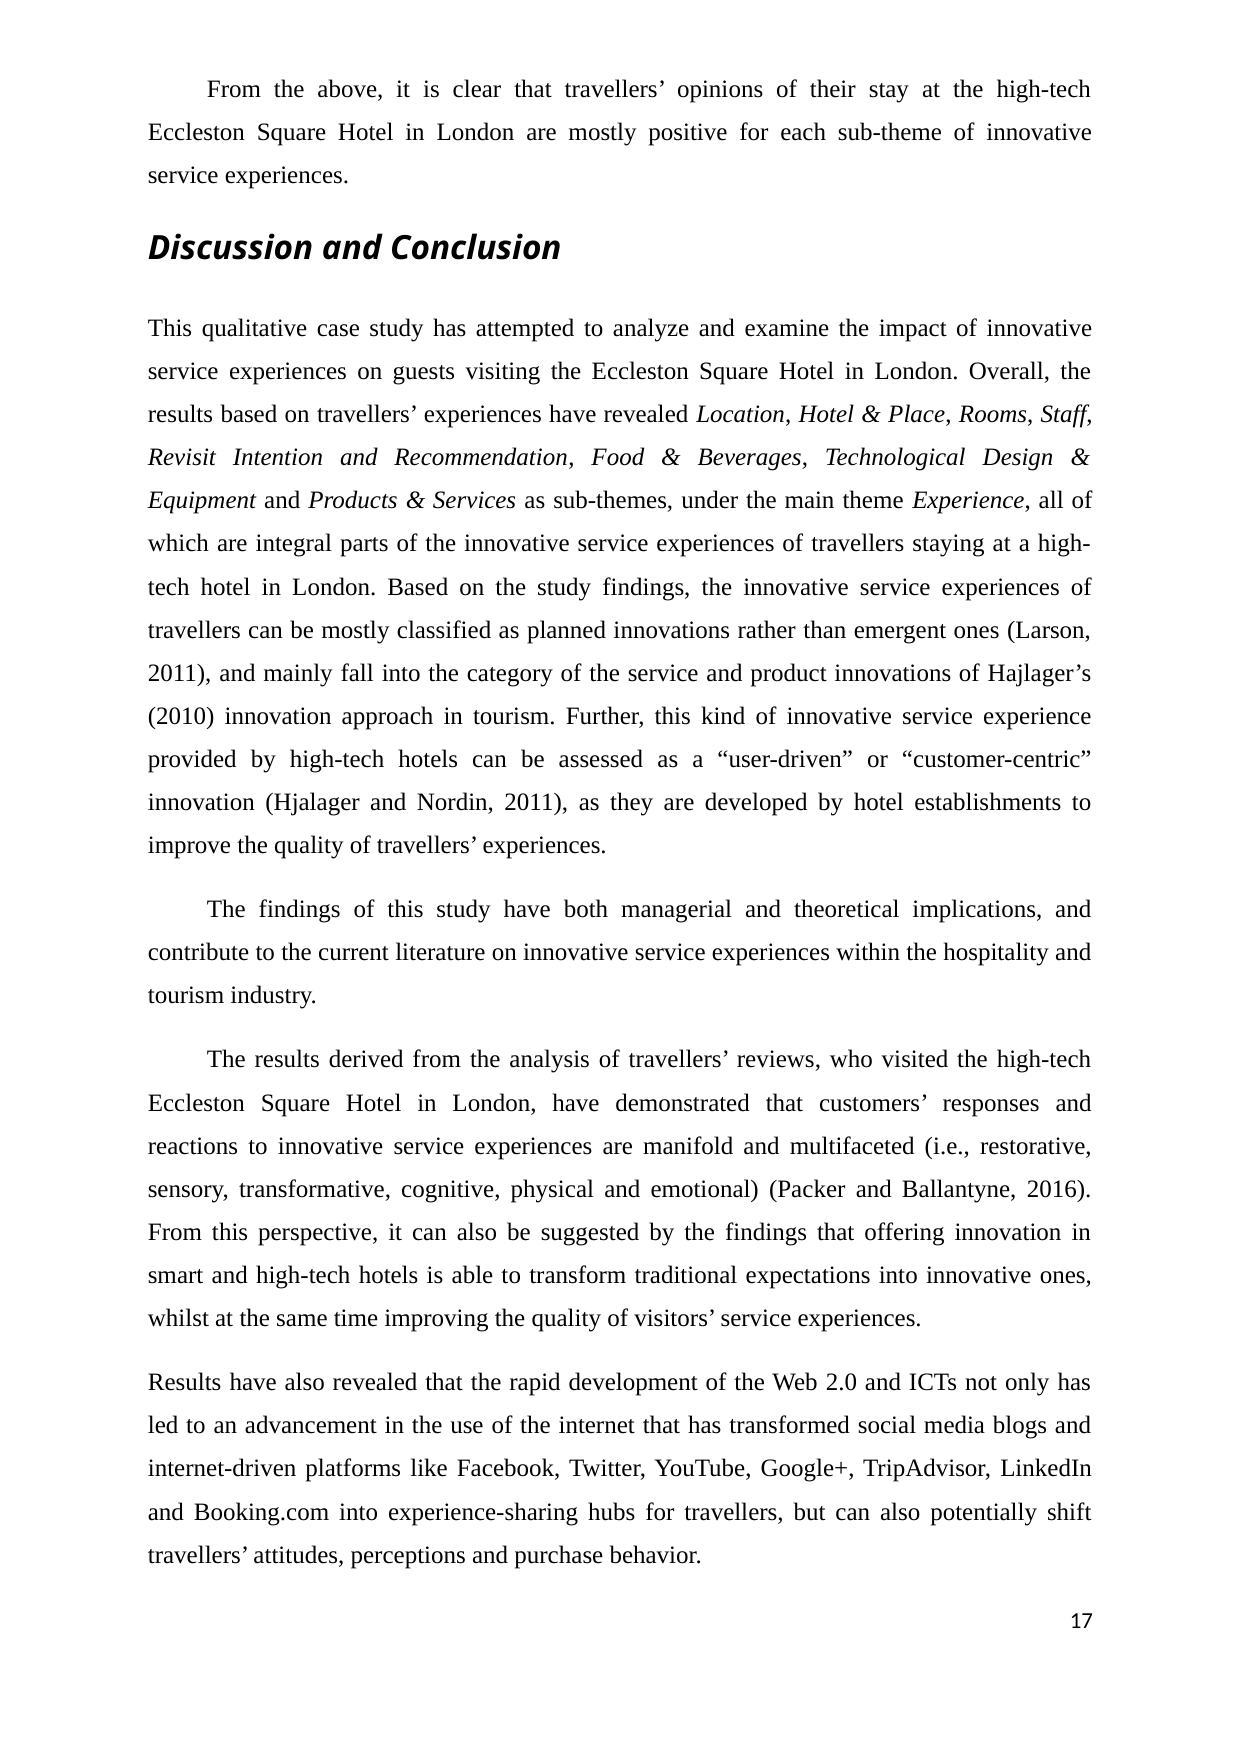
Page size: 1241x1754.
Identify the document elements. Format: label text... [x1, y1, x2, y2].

text This qualitative case study has attempted to analyze and examine the impact of innovative service experiences on guests visiting the Eccleston Square Hotel in London. Overall, the results based on travellers’ experiences have revealed Location, Hotel & Place, Rooms, Staff, Revisit Intention and Recommendation, Food & Beverages, Technological Design & Equipment and Products & Services as sub-themes, under the main theme Experience, all of which are integral parts of the innovative service experiences of travellers staying at a high-tech hotel in London. Based on the study findings, the innovative service experiences of travellers can be mostly classified as planned innovations rather than emergent ones (Larson, 2011), and mainly fall into the category of the service and product innovations of Hajlager’s (2010) innovation approach in tourism. Further, this kind of innovative service experience provided by high-tech hotels can be assessed as a “user-driven” or “customer-centric” innovation (Hjalager and Nordin, 2011), as they are developed by hotel establishments to improve the quality of travellers’ experiences. [148, 313, 1093, 859]
text The results derived from the analysis of travellers’ reviews, who visited the high-tech Eccleston Square Hotel in London, have demonstrated that customers’ responses and reactions to innovative service experiences are manifold and multifaceted (i.e., restorative, sensory, transformative, cognitive, physical and emotional) (Packer and Ballantyne, 2016). From this perspective, it can also be suggested by the findings that offering innovation in smart and high-tech hotels is able to transform traditional expectations into innovative ones, whilst at the same time improving the quality of visitors’ service experiences. [148, 1044, 1093, 1332]
text The findings of this study have both managerial and theoretical implications, and contribute to the current literature on innovative service experiences within the hospitality and tourism industry. [148, 894, 1093, 1009]
text Discussion and Conclusion [148, 224, 1093, 269]
text From the above, it is clear that travellers’ opinions of their stay at the high-tech Eccleston Square Hotel in London are mostly positive for each sub-theme of innovative service experiences. [148, 74, 1093, 189]
text Results have also revealed that the rapid development of the Web 2.0 and ICTs not only has led to an advancement in the use of the internet that has transformed social media blogs and internet-driven platforms like Facebook, Twitter, YouTube, Google+, TripAdvisor, LinkedIn and Booking.com into experience-sharing hubs for travellers, but can also potentially shift travellers’ attitudes, perceptions and purchase behavior. [148, 1367, 1093, 1568]
